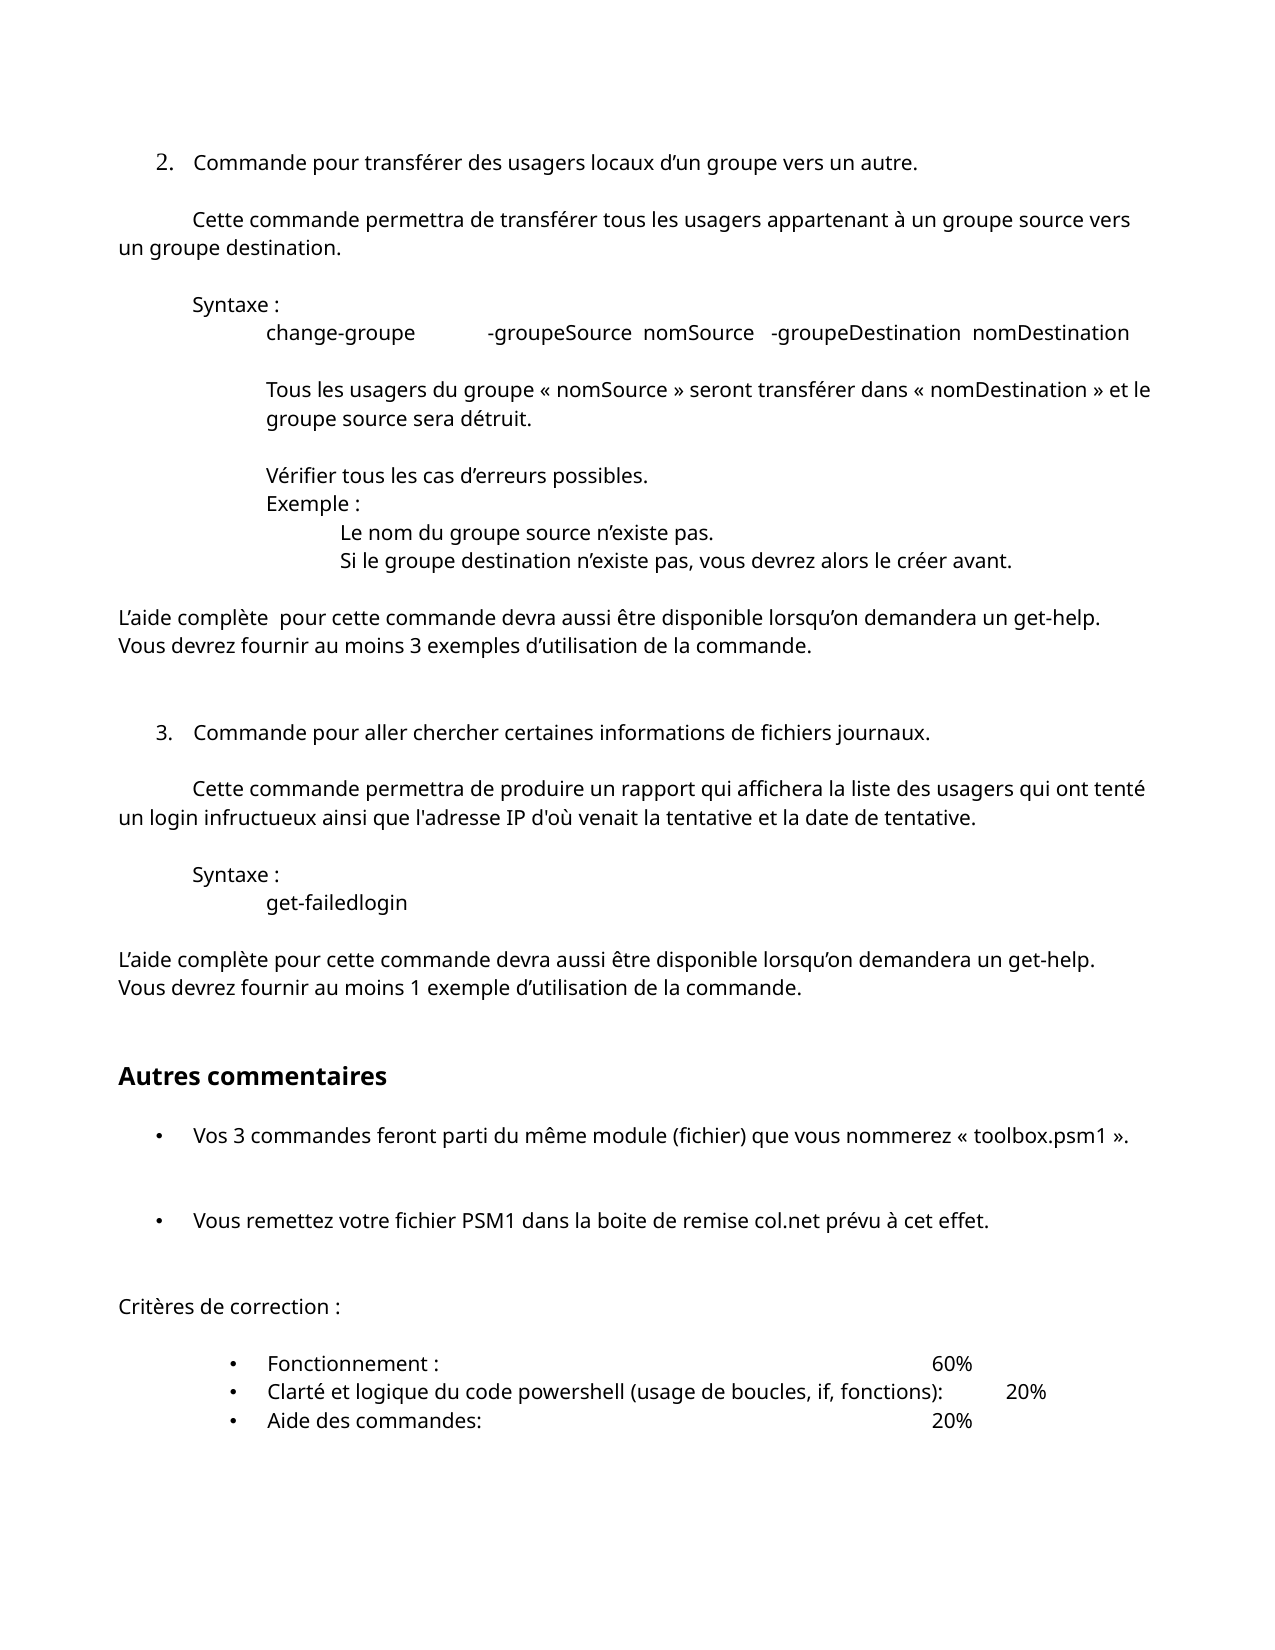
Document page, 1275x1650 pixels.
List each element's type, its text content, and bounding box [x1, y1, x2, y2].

text L’aide complète pour cette commande devra aussi être disponible lorsqu’on demandera un get-help. [118, 603, 1157, 632]
text Le nom du groupe source n’existe pas. [118, 518, 1157, 546]
list Vos 3 commandes feront parti du même module (fichier) que vous nommerez « toolbox.psm1 ». [156, 1121, 1157, 1150]
text Vous devrez fournir au moins 1 exemple d’utilisation de la commande. [118, 973, 1157, 1002]
text change-groupe -groupeSource nomSource -groupeDestination nomDestination [118, 318, 1157, 347]
text Cette commande permettra de produire un rapport qui affichera la liste des usagers qui ont tenté un login infructueux ainsi que l'adresse IP d'où venait la tentative et la date de tentative. [118, 774, 1157, 831]
list Commande pour aller chercher certaines informations de fichiers journaux. [156, 718, 1157, 746]
text Autres commentaires [118, 1059, 1157, 1093]
text Si le groupe destination n’existe pas, vous devrez alors le créer avant. [118, 546, 1157, 574]
text Syntaxe : [118, 860, 1157, 888]
text L’aide complète pour cette commande devra aussi être disponible lorsqu’on demandera un get-help. [118, 945, 1157, 973]
text get-failedlogin [118, 888, 1157, 917]
list Fonctionnement : 60% [229, 1349, 1157, 1377]
text Vous devrez fournir au moins 3 exemples d’utilisation de la commande. [118, 632, 1157, 660]
text Critères de correction : [118, 1292, 1157, 1320]
text Vérifier tous les cas d’erreurs possibles. [118, 461, 1157, 489]
list Aide des commandes: 20% [229, 1406, 1157, 1434]
list Clarté et logique du code powershell (usage de boucles, if, fonctions): 20% [229, 1377, 1157, 1406]
list Vous remettez votre fichier PSM1 dans la boite de remise col.net prévu à cet effet. [156, 1207, 1157, 1235]
text Tous les usagers du groupe « nomSource » seront transférer dans « nomDestination » et le groupe source sera détruit. [266, 375, 1157, 432]
text Cette commande permettra de transférer tous les usagers appartenant à un groupe source vers un groupe destination. [118, 205, 1157, 262]
text Exemple : [118, 489, 1157, 518]
text Syntaxe : [118, 290, 1157, 318]
list Commande pour transférer des usagers locaux d’un groupe vers un autre. [156, 147, 1157, 176]
